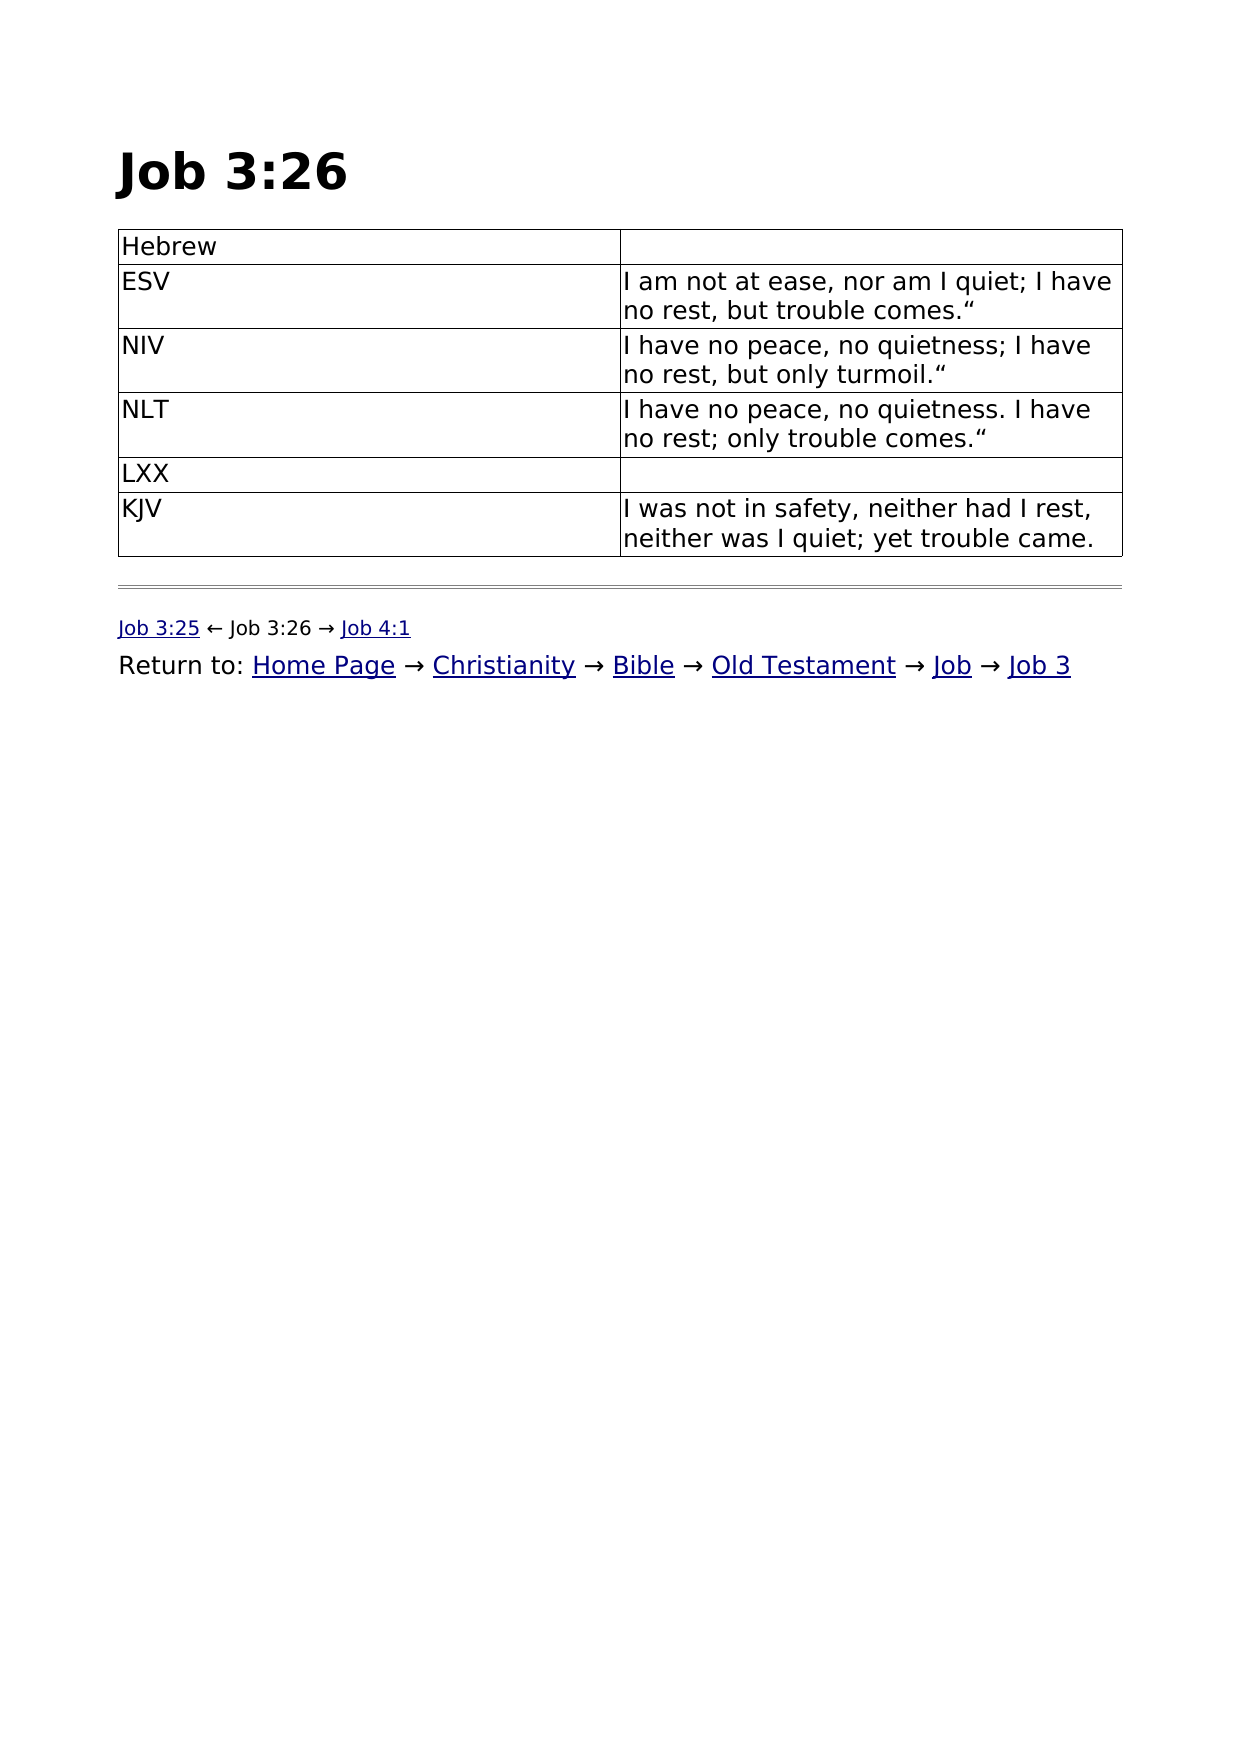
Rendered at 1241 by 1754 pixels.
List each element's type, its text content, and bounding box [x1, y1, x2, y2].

table_cell NLT [119, 393, 620, 457]
table_cell I am not at ease, nor am I quiet; I have no rest, but trouble comes.“ [621, 265, 1122, 328]
table_cell I have no peace, no quietness; I have no rest, but only turmoil.“ [621, 329, 1122, 392]
table_cell I was not in safety, neither had I rest, neither was I quiet; yet trouble came. [621, 493, 1122, 556]
text Return to: Home Page → Christianity → Bible → Old Testament → Job → Job 3 [118, 651, 1122, 680]
table_cell KJV [119, 493, 620, 556]
table_header Hebrew [119, 230, 620, 264]
text Job 3:25 ← Job 3:26 → Job 4:1 [118, 617, 1122, 651]
table_cell LXX [119, 458, 620, 492]
table_cell [621, 458, 1122, 492]
table_header [621, 230, 1122, 264]
table_cell I have no peace, no quietness. I have no rest; only trouble comes.“ [621, 393, 1122, 457]
subtitle Job 3:26 [118, 143, 1122, 201]
table_cell NIV [119, 329, 620, 392]
table_cell ESV [119, 265, 620, 328]
